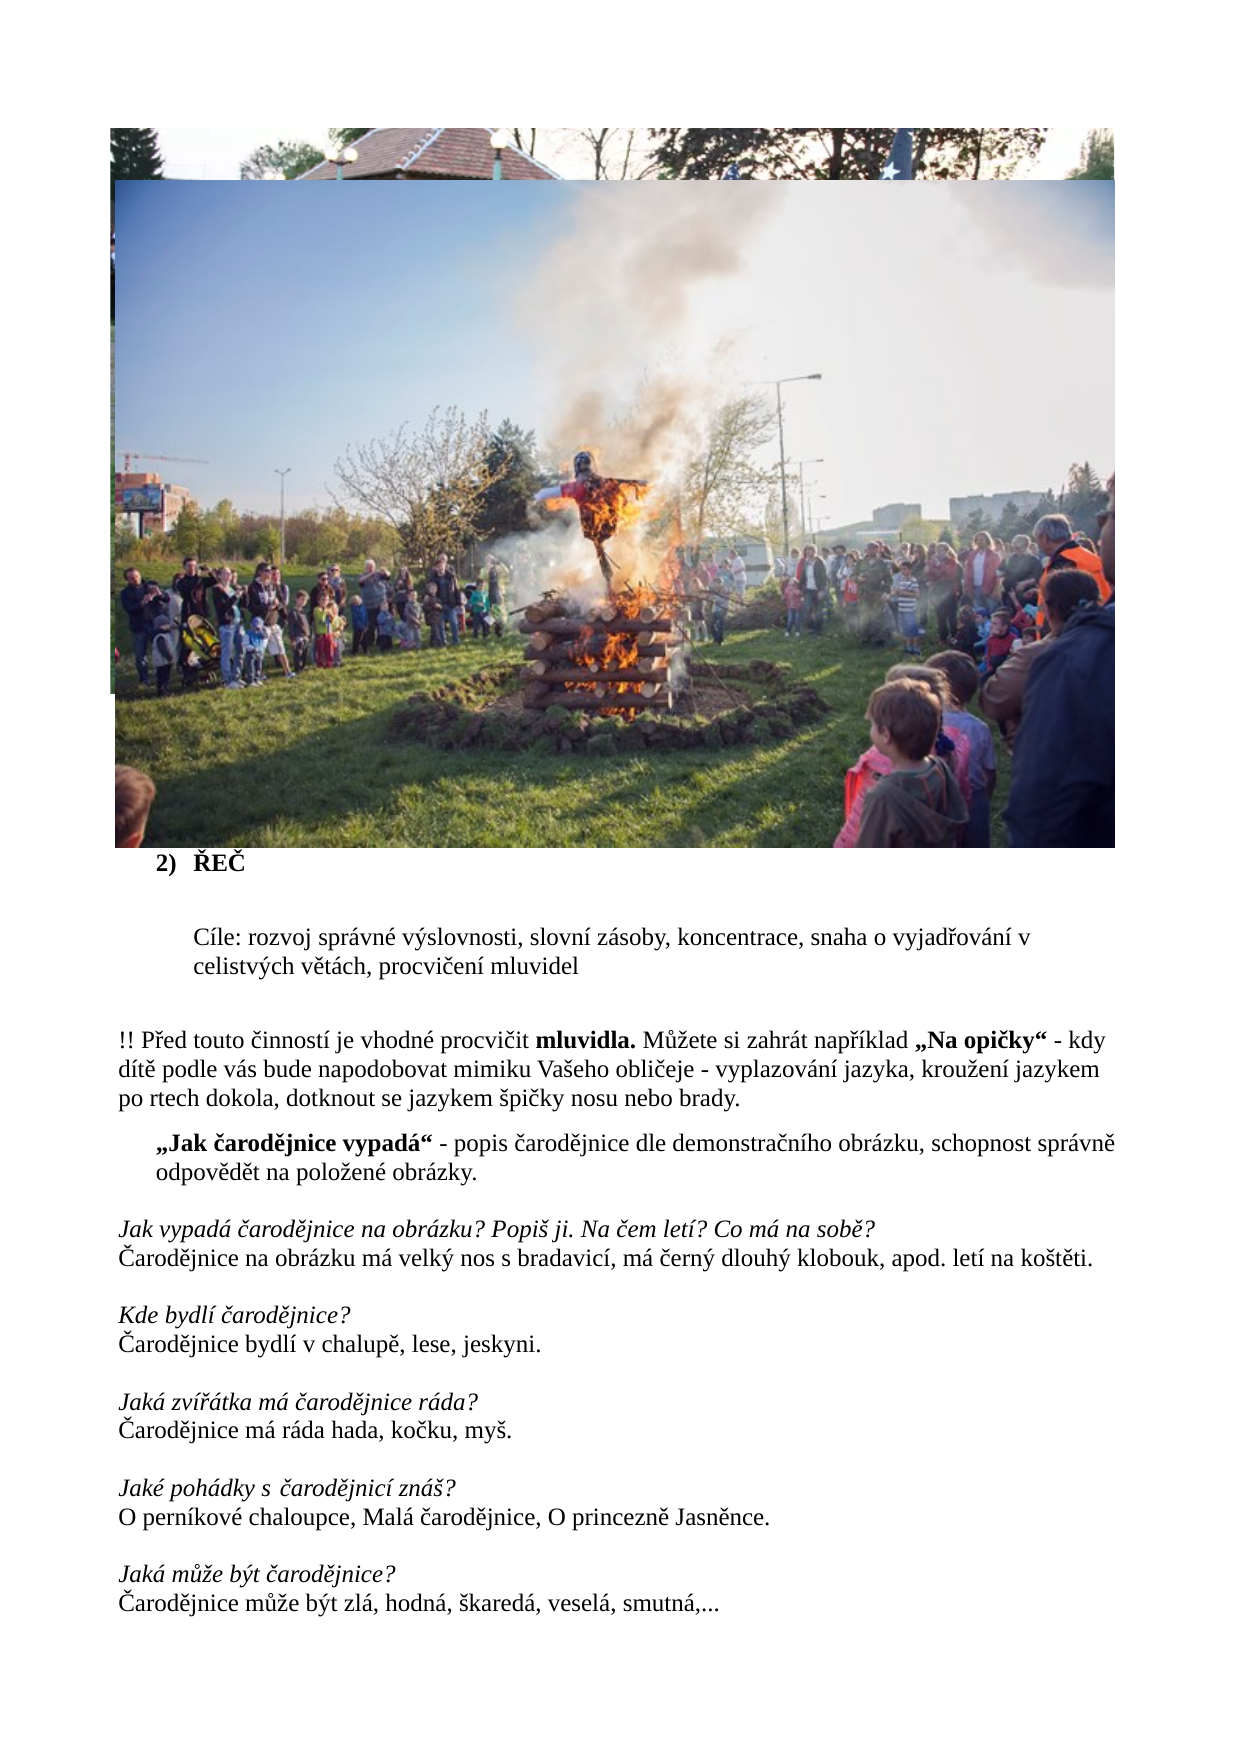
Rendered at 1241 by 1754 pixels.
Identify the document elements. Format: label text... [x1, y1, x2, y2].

text Jaká zvířátka má čarodějnice ráda? [118, 1387, 1122, 1416]
text Čarodějnice má ráda hada, kočku, myš. [118, 1416, 1122, 1444]
text Jaké pohádky s čarodějnicí znáš? [118, 1473, 1122, 1502]
text „Jak čarodějnice vypadá“ - popis čarodějnice dle demonstračního obrázku, schopnost správně odpovědět na položené obrázky. [156, 1128, 1122, 1186]
text !! Před touto činností je vhodné procvičit mluvidla. Můžete si zahrát například „Na opičky“ - kdy dítě podle vás bude napodobovat mimiku Vašeho obličeje - vyplazování jazyka, kroužení jazykem po rtech dokola, dotknout se jazykem špičky nosu nebo brady. [118, 996, 1122, 1111]
text Čarodějnice může být zlá, hodná, škaredá, veselá, smutná,... [118, 1588, 1122, 1617]
text Cíle: rozvoj správné výslovnosti, slovní zásoby, koncentrace, snaha o vyjadřování v celistvých větách, procvičení mluvidel [193, 893, 1122, 980]
text Čarodějnice na obrázku má velký nos s bradavicí, má černý dlouhý klobouk, apod. letí na koštěti. [118, 1243, 1122, 1272]
text Kde bydlí čarodějnice? [118, 1301, 1122, 1329]
text Jak vypadá čarodějnice na obrázku? Popiš ji. Na čem letí? Co má na sobě? [118, 1214, 1122, 1243]
list ŘEČ [156, 377, 1122, 877]
text Čarodějnice bydlí v chalupě, lese, jeskyni. [118, 1329, 1122, 1358]
text O perníkové chaloupce, Malá čarodějnice, O princezně Jasněnce. Jaká může být čarodějnice? [118, 1502, 1122, 1588]
